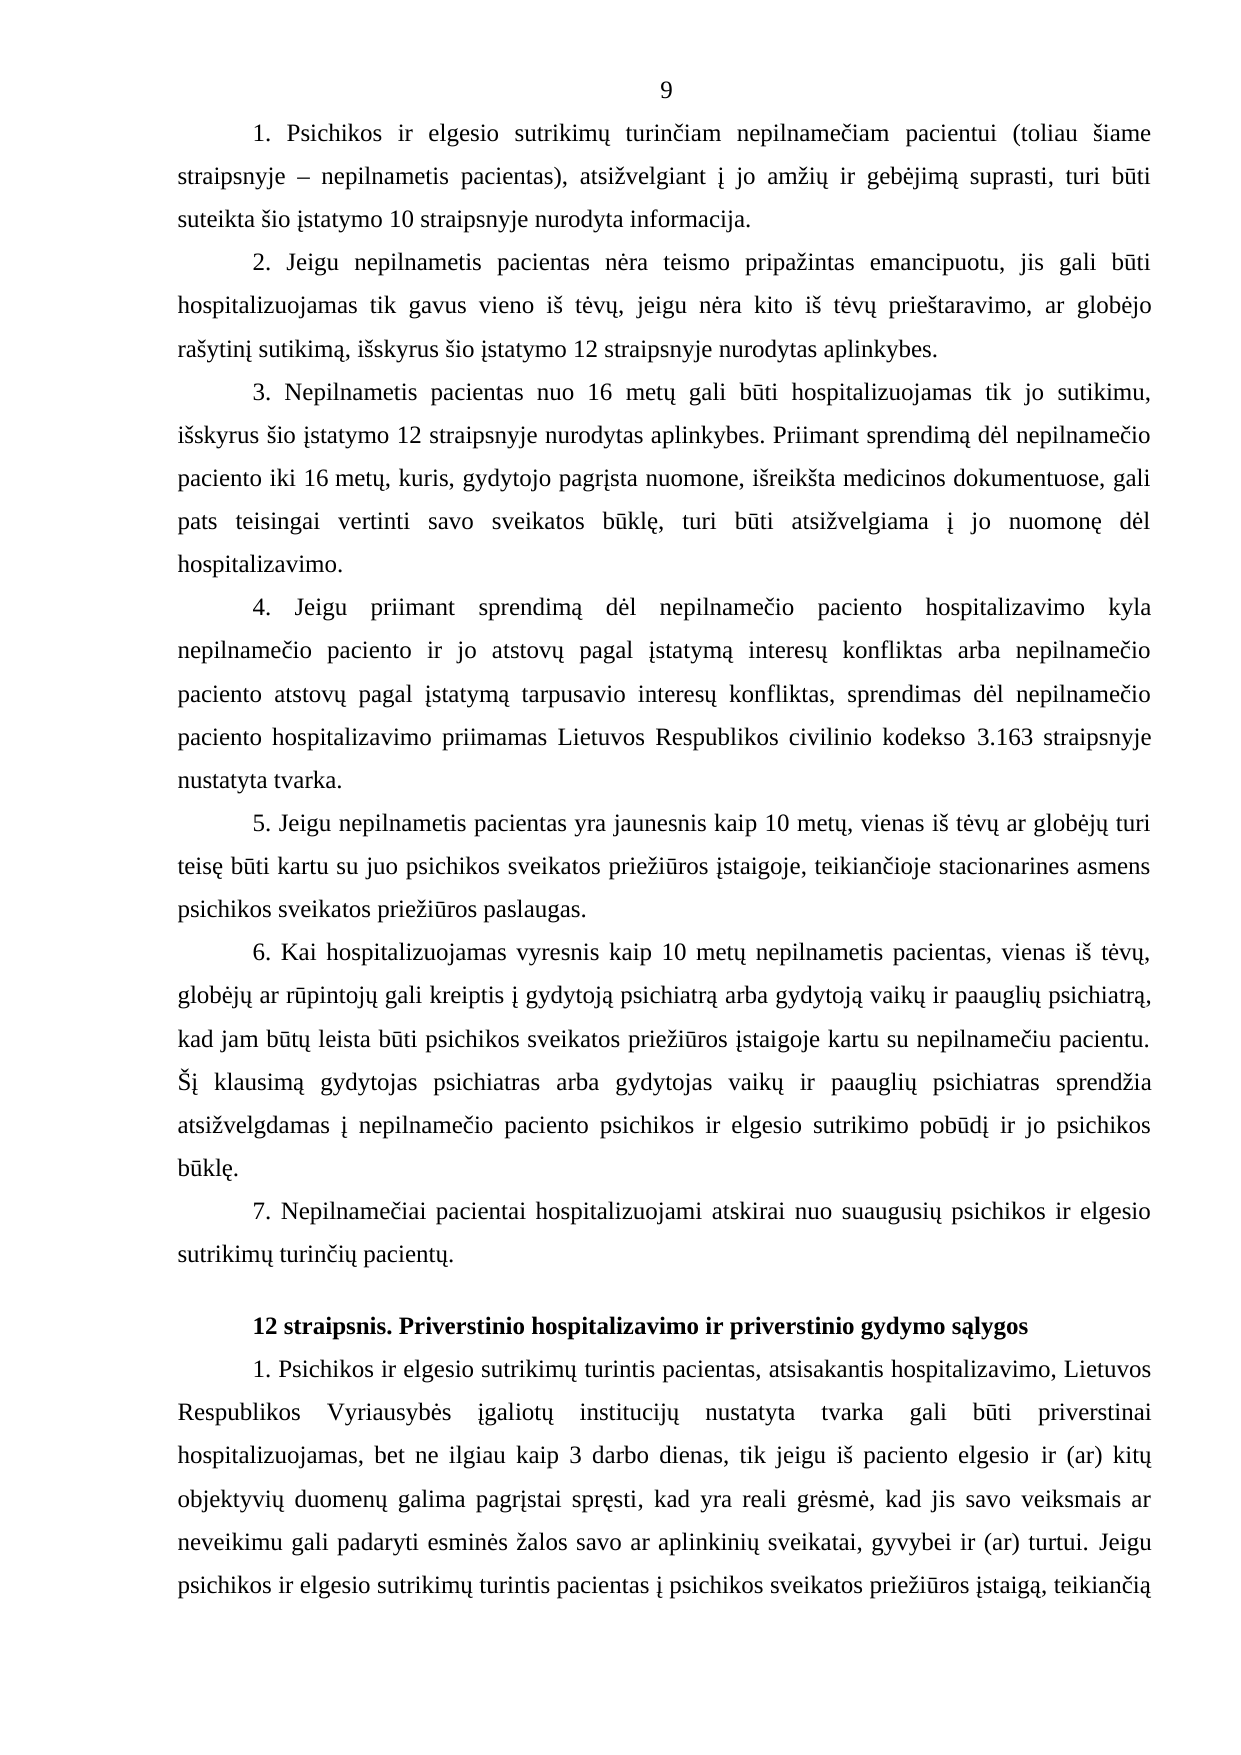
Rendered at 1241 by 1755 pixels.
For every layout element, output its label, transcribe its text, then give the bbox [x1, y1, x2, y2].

text 6. Kai hospitalizuojamas vyresnis kaip 10 metų nepilnametis pacientas, vienas iš tėvų, globėjų ar rūpintojų gali kreiptis į gydytoją psichiatrą arba gydytoją vaikų ir paauglių psichiatrą, kad jam būtų leista būti psichikos sveikatos priežiūros įstaigoje kartu su nepilnamečiu pacientu. Šį klausimą gydytojas psichiatras arba gydytojas vaikų ir paauglių psichiatras sprendžia atsižvelgdamas į nepilnamečio paciento psichikos ir elgesio sutrikimo pobūdį ir jo psichikos būklę. [177, 937, 1152, 1182]
text 5. Jeigu nepilnametis pacientas yra jaunesnis kaip 10 metų, vienas iš tėvų ar globėjų turi teisę būti kartu su juo psichikos sveikatos priežiūros įstaigoje, teikiančioje stacionarines asmens psichikos sveikatos priežiūros paslaugas. [177, 808, 1152, 923]
text 4. Jeigu priimant sprendimą dėl nepilnamečio paciento hospitalizavimo kyla nepilnamečio paciento ir jo atstovų pagal įstatymą interesų konfliktas arba nepilnamečio paciento atstovų pagal įstatymą tarpusavio interesų konfliktas, sprendimas dėl nepilnamečio paciento hospitalizavimo priimamas Lietuvos Respublikos civilinio kodekso 3.163 straipsnyje nustatyta tvarka. [177, 592, 1152, 794]
text 2. Jeigu nepilnametis pacientas nėra teismo pripažintas emancipuotu, jis gali būti hospitalizuojamas tik gavus vieno iš tėvų, jeigu nėra kito iš tėvų prieštaravimo, ar globėjo rašytinį sutikimą, išskyrus šio įstatymo 12 straipsnyje nurodytas aplinkybes. [177, 247, 1152, 362]
text 12 straipsnis. Priverstinio hospitalizavimo ir priverstinio gydymo sąlygos [177, 1311, 1152, 1340]
text 3. Nepilnametis pacientas nuo 16 metų gali būti hospitalizuojamas tik jo sutikimu, išskyrus šio įstatymo 12 straipsnyje nurodytas aplinkybes. Priimant sprendimą dėl nepilnamečio paciento iki 16 metų, kuris, gydytojo pagrįsta nuomone, išreikšta medicinos dokumentuose, gali pats teisingai vertinti savo sveikatos būklę, turi būti atsižvelgiama į jo nuomonę dėl hospitalizavimo. [177, 377, 1152, 578]
text 1. Psichikos ir elgesio sutrikimų turintis pacientas, atsisakantis hospitalizavimo, Lietuvos Respublikos Vyriausybės įgaliotų institucijų nustatyta tvarka gali būti priverstinai hospitalizuojamas, bet ne ilgiau kaip 3 darbo dienas, tik jeigu iš paciento elgesio ir (ar) kitų objektyvių duomenų galima pagrįstai spręsti, kad yra reali grėsmė, kad jis savo veiksmais ar neveikimu gali padaryti esminės žalos savo ar aplinkinių sveikatai, gyvybei ir (ar) turtui. Jeigu psichikos ir elgesio sutrikimų turintis pacientas į psichikos sveikatos priežiūros įstaigą, teikiančią [177, 1354, 1152, 1599]
text 1. Psichikos ir elgesio sutrikimų turinčiam nepilnamečiam pacientui (toliau šiame straipsnyje – nepilnametis pacientas), atsižvelgiant į jo amžių ir gebėjimą suprasti, turi būti suteikta šio įstatymo 10 straipsnyje nurodyta informacija. [177, 118, 1152, 233]
text 7. Nepilnamečiai pacientai hospitalizuojami atskirai nuo suaugusių psichikos ir elgesio sutrikimų turinčių pacientų. [177, 1196, 1152, 1268]
